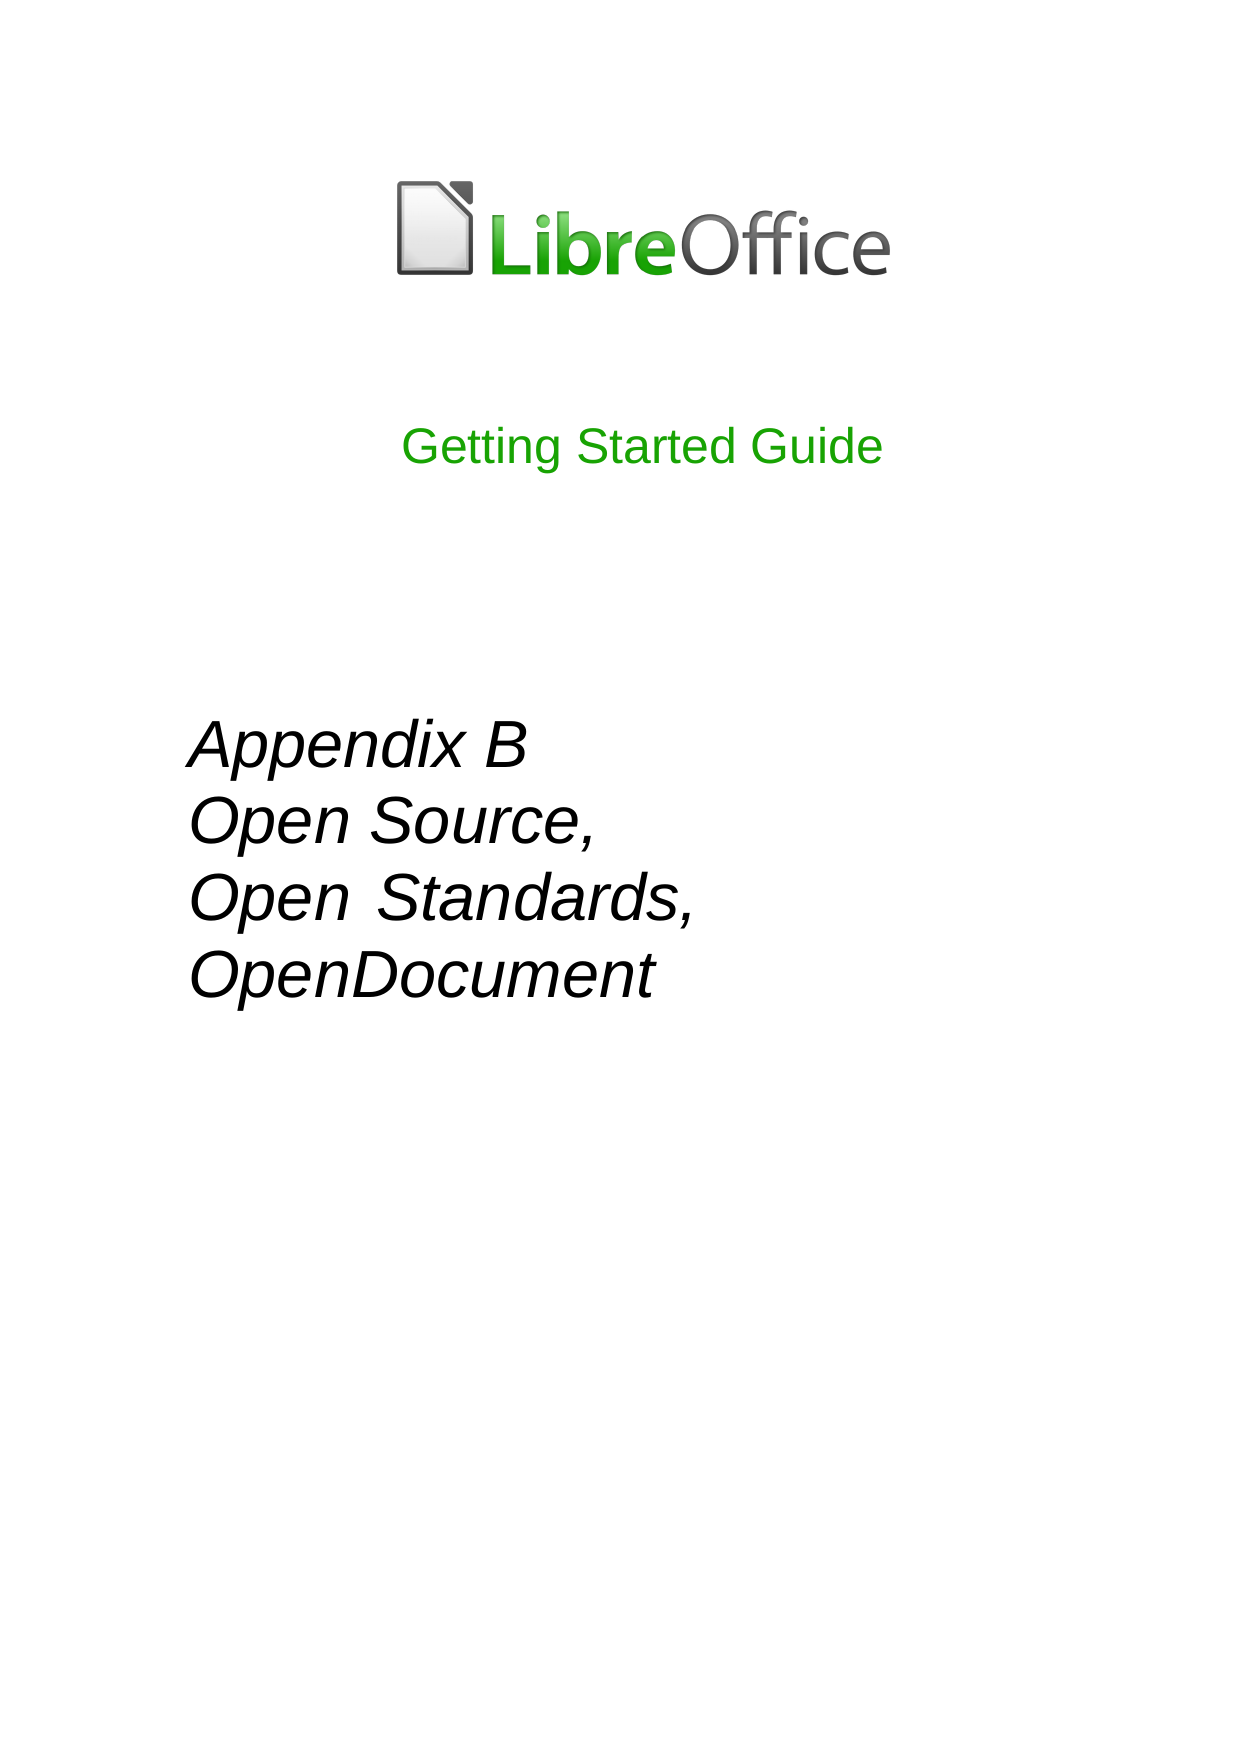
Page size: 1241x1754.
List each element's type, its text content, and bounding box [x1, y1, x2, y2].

picture [392, 177, 893, 282]
title Appendix B Open Source, Open Standards, OpenDocument [188, 705, 1098, 1011]
text Getting Started Guide [188, 416, 1098, 474]
